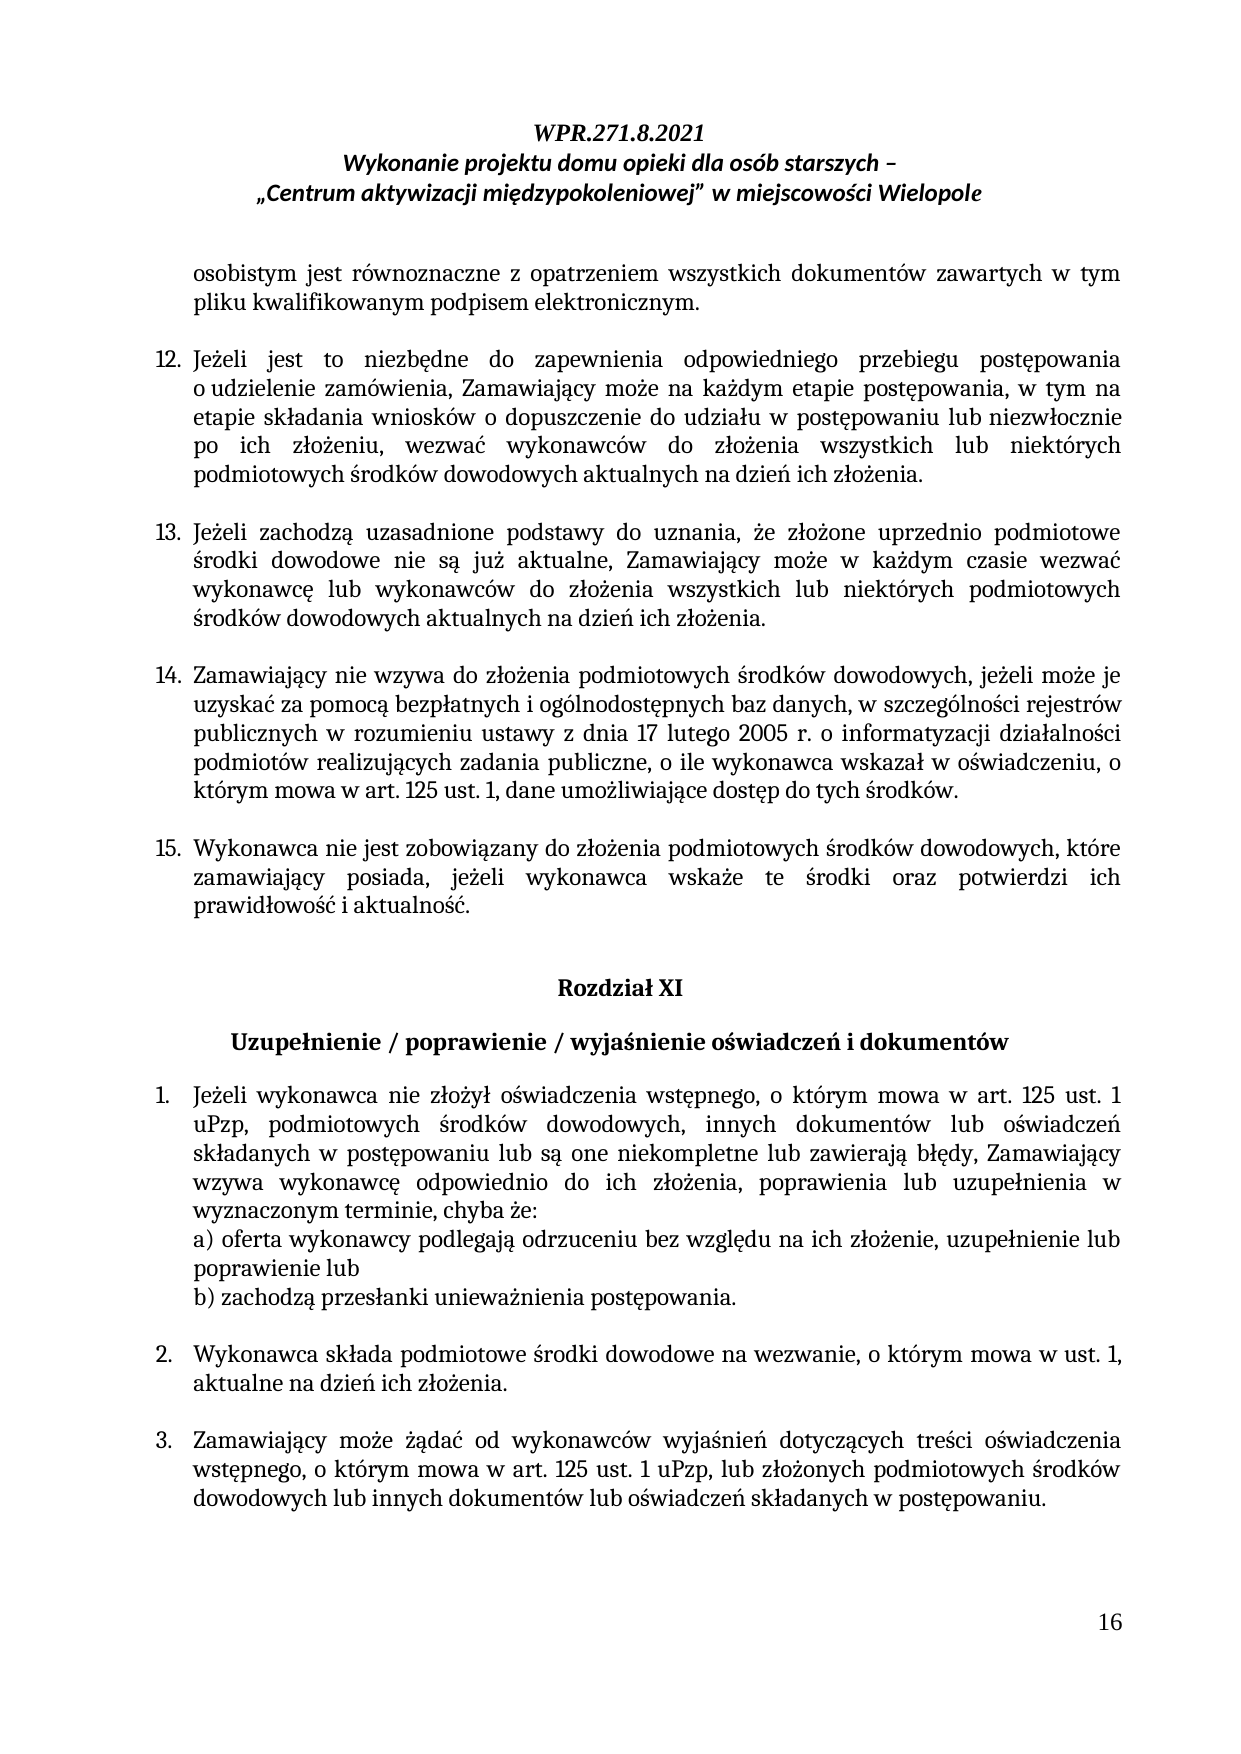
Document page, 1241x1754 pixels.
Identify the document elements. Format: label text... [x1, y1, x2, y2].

list osobistym jest równoznaczne z opatrzeniem wszystkich dokumentów zawartych w tym pliku kwalifikowanym podpisem elektronicznym. [156, 259, 1122, 316]
list Wykonawca składa podmiotowe środki dowodowe na wezwanie, o którym mowa w ust. 1, aktualne na dzień ich złożenia. [156, 1340, 1122, 1397]
list Wykonawca nie jest zobowiązany do złożenia podmiotowych środków dowodowych, które zamawiający posiada, jeżeli wykonawca wskaże te środki oraz potwierdzi ich prawidłowość i aktualność. [156, 834, 1122, 920]
list b) zachodzą przesłanki unieważnienia postępowania. [156, 1282, 1122, 1311]
list Jeżeli zachodzą uzasadnione podstawy do uznania, że złożone uprzednio podmiotowe środki dowodowe nie są już aktualne, Zamawiający może w każdym czasie wezwać wykonawcę lub wykonawców do złożenia wszystkich lub niektórych podmiotowych środków dowodowych aktualnych na dzień ich złożenia. [156, 517, 1122, 632]
list Jeżeli jest to niezbędne do zapewnienia odpowiedniego przebiegu postępowania o udzielenie zamówienia, Zamawiający może na każdym etapie postępowania, w tym na etapie składania wniosków o dopuszczenie do udziału w postępowaniu lub niezwłocznie po ich złożeniu, wezwać wykonawców do złożenia wszystkich lub niektórych podmiotowych środków dowodowych aktualnych na dzień ich złożenia. [156, 345, 1122, 489]
list Zamawiający może żądać od wykonawców wyjaśnień dotyczących treści oświadczenia wstępnego, o którym mowa w art. 125 ust. 1 uPzp, lub złożonych podmiotowych środków dowodowych lub innych dokumentów lub oświadczeń składanych w postępowaniu. [156, 1426, 1122, 1512]
list Zamawiający nie wzywa do złożenia podmiotowych środków dowodowych, jeżeli może je uzyskać za pomocą bezpłatnych i ogólnodostępnych baz danych, w szczególności rejestrów publicznych w rozumieniu ustawy z dnia 17 lutego 2005 r. o informatyzacji działalności podmiotów realizujących zadania publiczne, o ile wykonawca wskazał w oświadczeniu, o którym mowa w art. 125 ust. 1, dane umożliwiające dostęp do tych środków. [156, 661, 1122, 805]
list Jeżeli wykonawca nie złożył oświadczenia wstępnego, o którym mowa w art. 125 ust. 1 uPzp, podmiotowych środków dowodowych, innych dokumentów lub oświadczeń składanych w postępowaniu lub są one niekompletne lub zawierają błędy, Zamawiający wzywa wykonawcę odpowiednio do ich złożenia, poprawienia lub uzupełnienia w wyznaczonym terminie, chyba że: [156, 1081, 1122, 1225]
list a) oferta wykonawcy podlegają odrzuceniu bez względu na ich złożenie, uzupełnienie lub poprawienie lub [156, 1225, 1122, 1282]
text Rozdział XI [118, 974, 1122, 1002]
text Uzupełnienie / poprawienie / wyjaśnienie oświadczeń i dokumentów [118, 1027, 1122, 1056]
